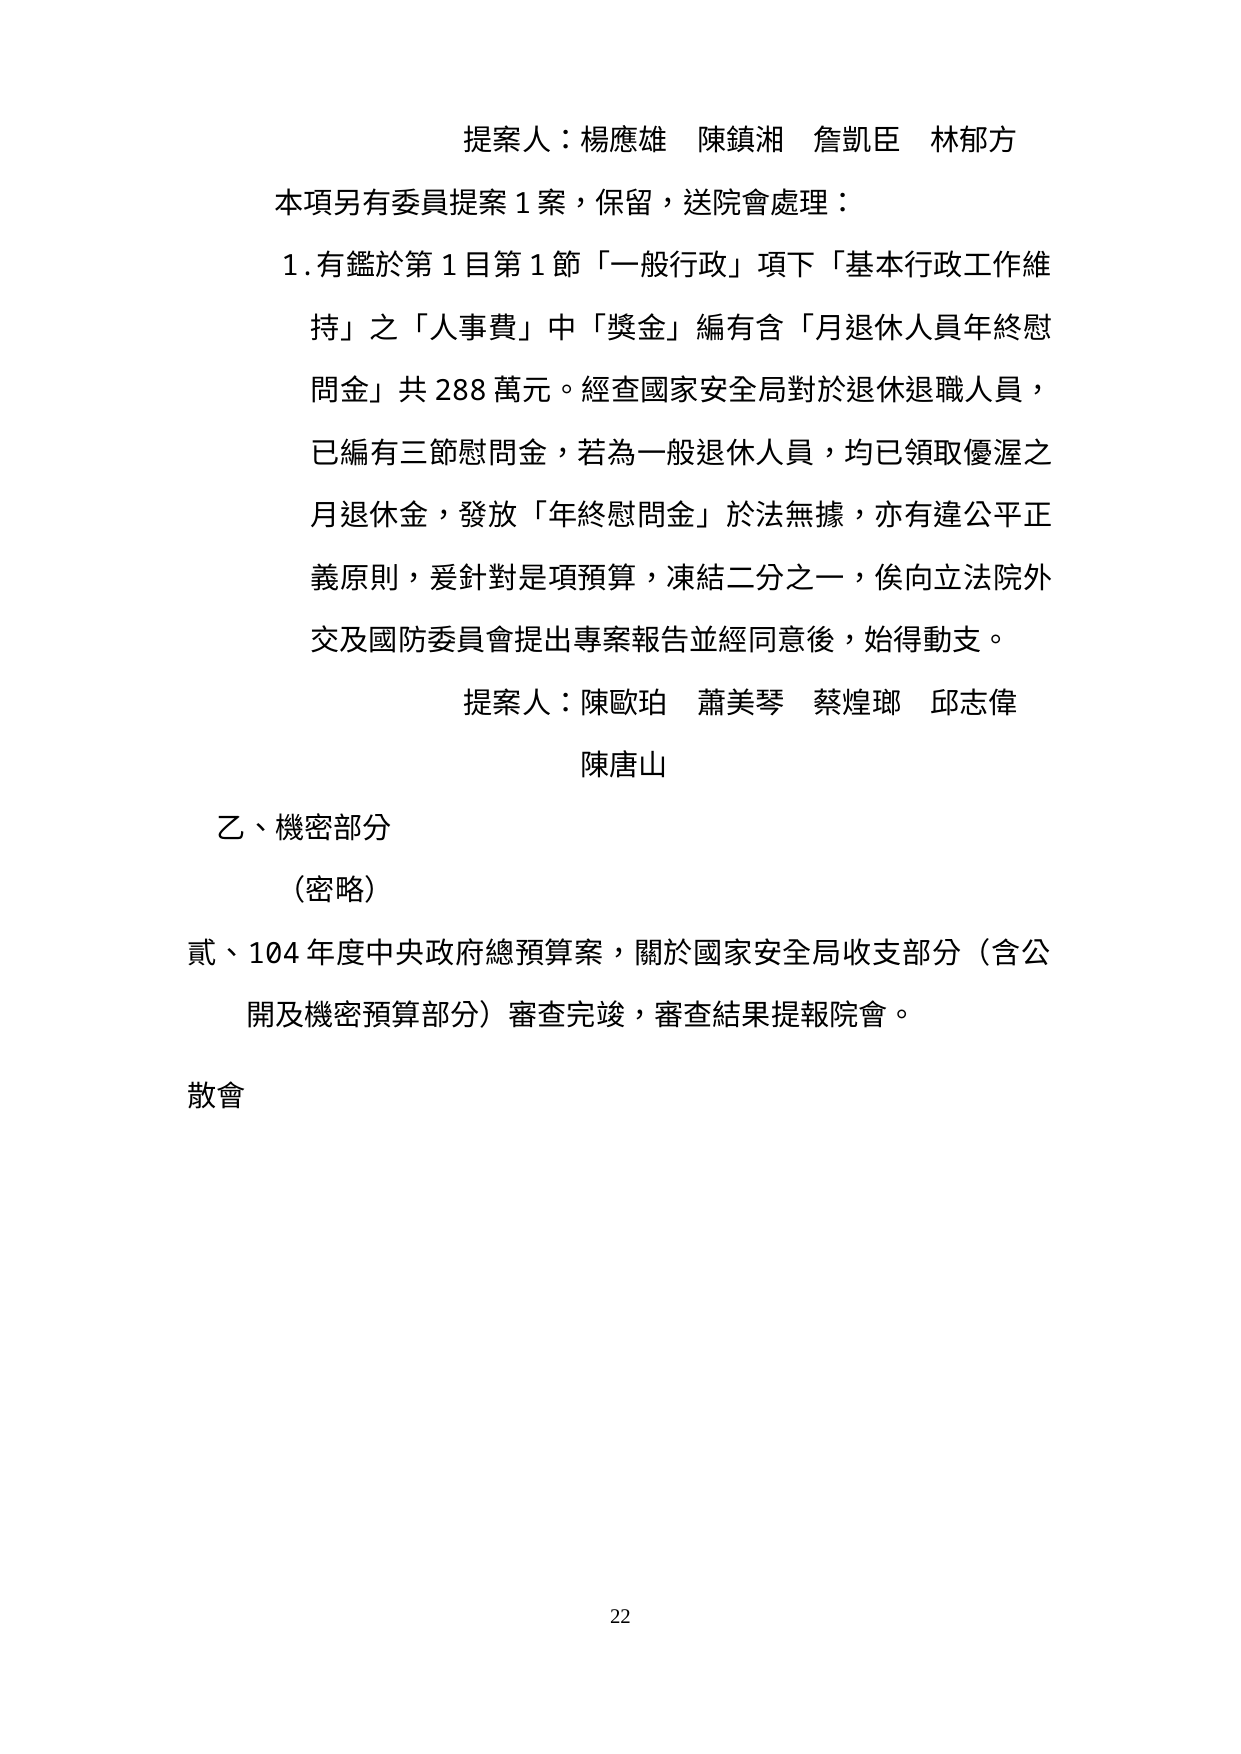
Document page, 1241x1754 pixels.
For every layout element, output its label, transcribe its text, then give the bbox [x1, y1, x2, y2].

text 本項另有委員提案1案，保留，送院會處理： [274, 159, 1053, 221]
text 1.有鑑於第1目第1節「一般行政」項下「基本行政工作維持」之「人事費」中「獎金」編有含「月退休人員年終慰問金」共288萬元。經查國家安全局對於退休退職人員，已編有三節慰問金，若為一般退休人員，均已領取優渥之月退休金，發放「年終慰問金」於法無據，亦有違公平正義原則，爰針對是項預算，凍結二分之一，俟向立法院外交及國防委員會提出專案報告並經同意後，始得動支。 [281, 221, 1053, 659]
text 提案人：楊應雄 陳鎮湘 詹凱臣 林郁方 [463, 96, 1053, 159]
text 乙、機密部分 [187, 784, 1053, 846]
text （密略） [187, 846, 1053, 909]
text 貳、104年度中央政府總預算案，關於國家安全局收支部分（含公開及機密預算部分）審查完竣，審查結果提報院會。 [187, 909, 1053, 1034]
text 散會 [187, 1052, 1053, 1115]
text 提案人：陳歐珀 蕭美琴 蔡煌瑯 邱志偉 陳唐山 [463, 659, 1053, 784]
